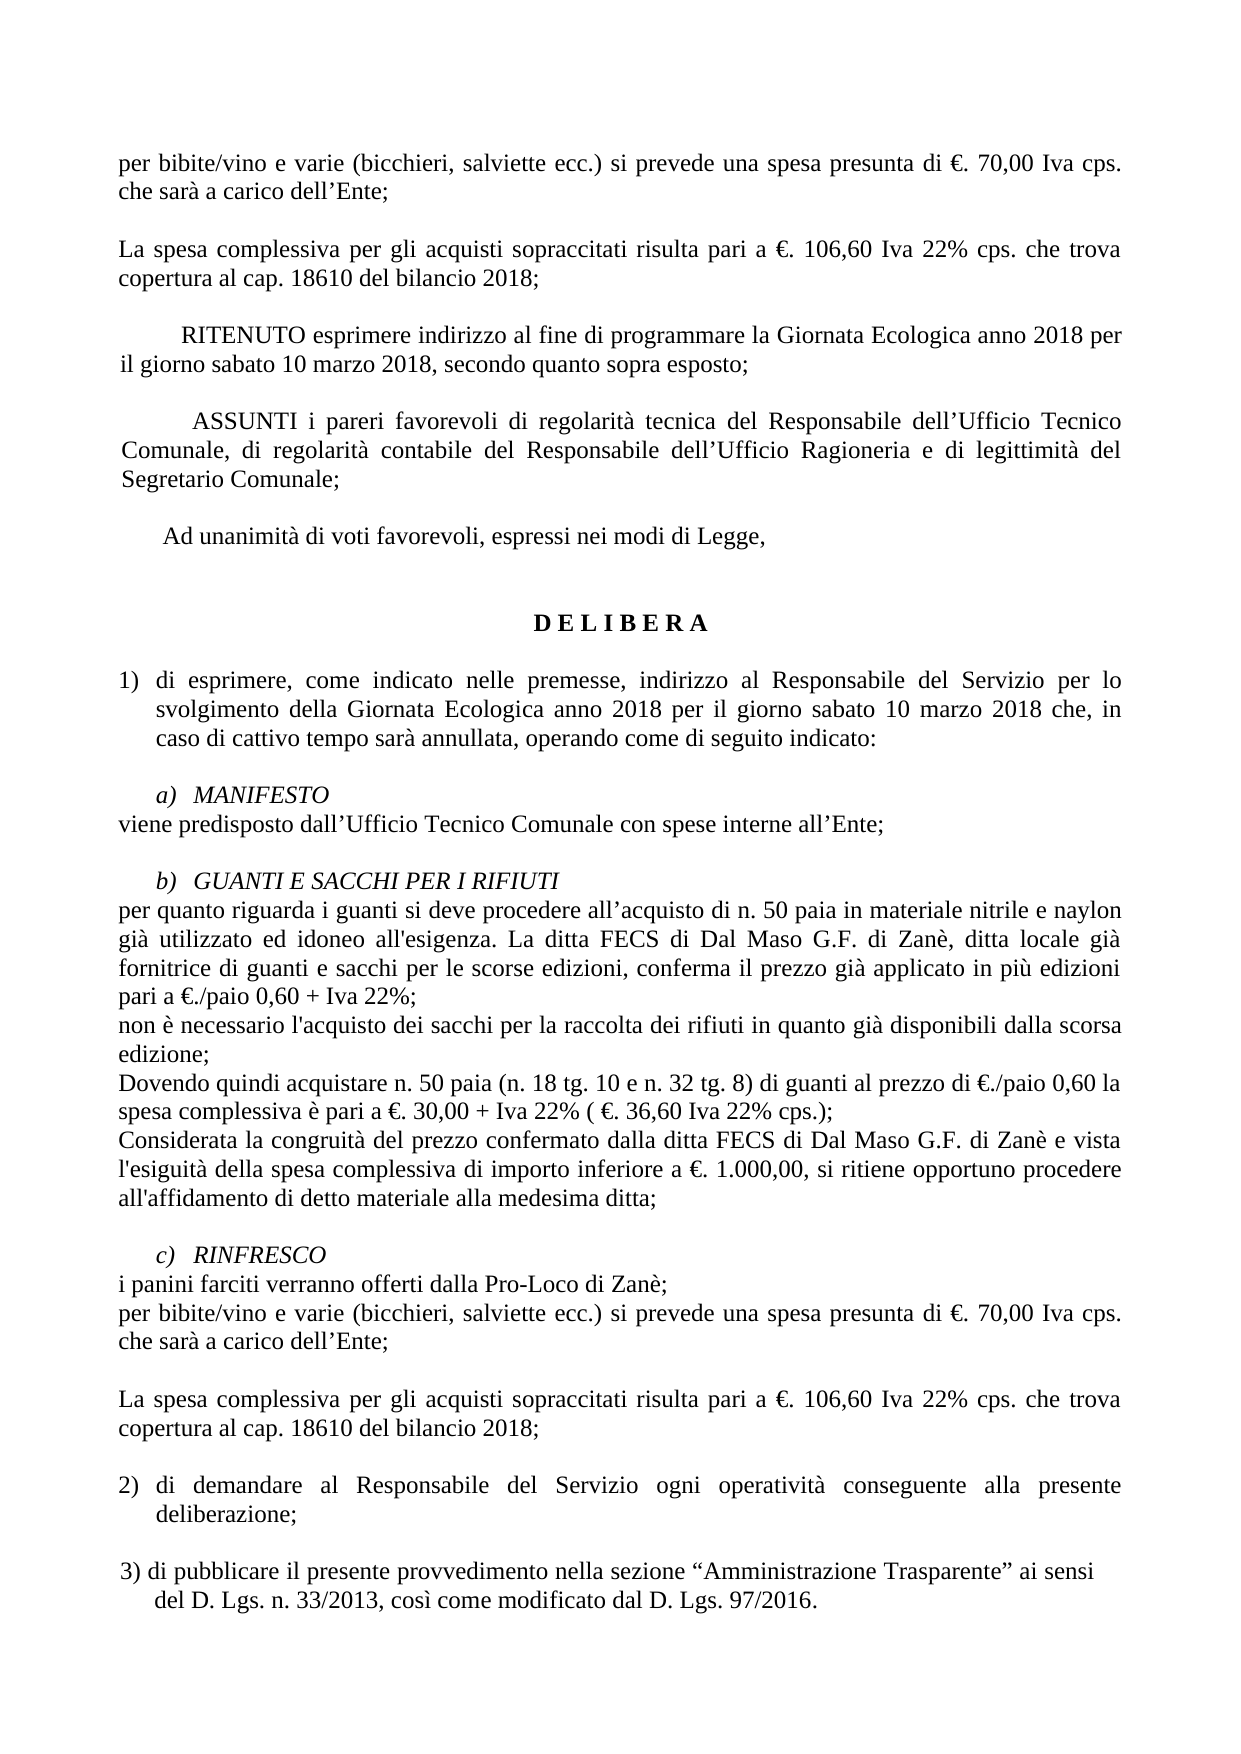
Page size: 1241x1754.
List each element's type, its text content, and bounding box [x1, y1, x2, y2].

text viene predisposto dall’Ufficio Tecnico Comunale con spese interne all’Ente; [118, 809, 1123, 838]
text Considerata la congruità del prezzo confermato dalla ditta FECS di Dal Maso G.F. di Zanè e vista l'esiguità della spesa complessiva di importo inferiore a €. 1.000,00, si ritiene opportuno procedere all'affidamento di detto materiale alla medesima ditta; [118, 1125, 1123, 1211]
text 3) di pubblicare il presente provvedimento nella sezione “Amministrazione Trasparente” ai sensi del D. Lgs. n. 33/2013, così come modificato dal D. Lgs. 97/2016. [120, 1556, 1123, 1614]
text per bibite/vino e varie (bicchieri, salviette ecc.) si prevede una spesa presunta di €. 70,00 Iva cps. che sarà a carico dell’Ente; [118, 1298, 1123, 1355]
text D E L I B E R A [118, 608, 1123, 636]
text La spesa complessiva per gli acquisti sopraccitati risulta pari a €. 106,60 Iva 22% cps. che trova copertura al cap. 18610 del bilancio 2018; [118, 234, 1123, 291]
text La spesa complessiva per gli acquisti sopraccitati risulta pari a €. 106,60 Iva 22% cps. che trova copertura al cap. 18610 del bilancio 2018; [118, 1384, 1123, 1441]
list RINFRESCO [156, 1240, 1123, 1269]
text i panini farciti verranno offerti dalla Pro-Loco di Zanè; [118, 1269, 1123, 1298]
text per quanto riguarda i guanti si deve procedere all’acquisto di n. 50 paia in materiale nitrile e naylon già utilizzato ed idoneo all'esigenza. La ditta FECS di Dal Maso G.F. di Zanè, ditta locale già fornitrice di guanti e sacchi per le scorse edizioni, conferma il prezzo già applicato in più edizioni pari a €./paio 0,60 + Iva 22%; [118, 895, 1123, 1010]
list di esprimere, come indicato nelle premesse, indirizzo al Responsabile del Servizio per lo svolgimento della Giornata Ecologica anno 2018 per il giorno sabato 10 marzo 2018 che, in caso di cattivo tempo sarà annullata, operando come di seguito indicato: [118, 665, 1123, 751]
text ASSUNTI i pareri favorevoli di regolarità tecnica del Responsabile dell’Ufficio Tecnico Comunale, di regolarità contabile del Responsabile dell’Ufficio Ragioneria e di legittimità del Segretario Comunale; [121, 406, 1123, 493]
list di demandare al Responsabile del Servizio ogni operatività conseguente alla presente deliberazione; [118, 1470, 1123, 1528]
text non è necessario l'acquisto dei sacchi per la raccolta dei rifiuti in quanto già disponibili dalla scorsa edizione; [118, 1010, 1123, 1068]
text Ad unanimità di voti favorevoli, espressi nei modi di Legge, [118, 521, 1123, 550]
text RITENUTO esprimere indirizzo al fine di programmare la Giornata Ecologica anno 2018 per il giorno sabato 10 marzo 2018, secondo quanto sopra esposto; [120, 320, 1123, 378]
text per bibite/vino e varie (bicchieri, salviette ecc.) si prevede una spesa presunta di €. 70,00 Iva cps. che sarà a carico dell’Ente; [118, 148, 1123, 205]
list GUANTI E SACCHI PER I RIFIUTI [156, 866, 1123, 895]
list MANIFESTO [156, 780, 1123, 809]
text Dovendo quindi acquistare n. 50 paia (n. 18 tg. 10 e n. 32 tg. 8) di guanti al prezzo di €./paio 0,60 la spesa complessiva è pari a €. 30,00 + Iva 22% ( €. 36,60 Iva 22% cps.); [118, 1068, 1123, 1125]
